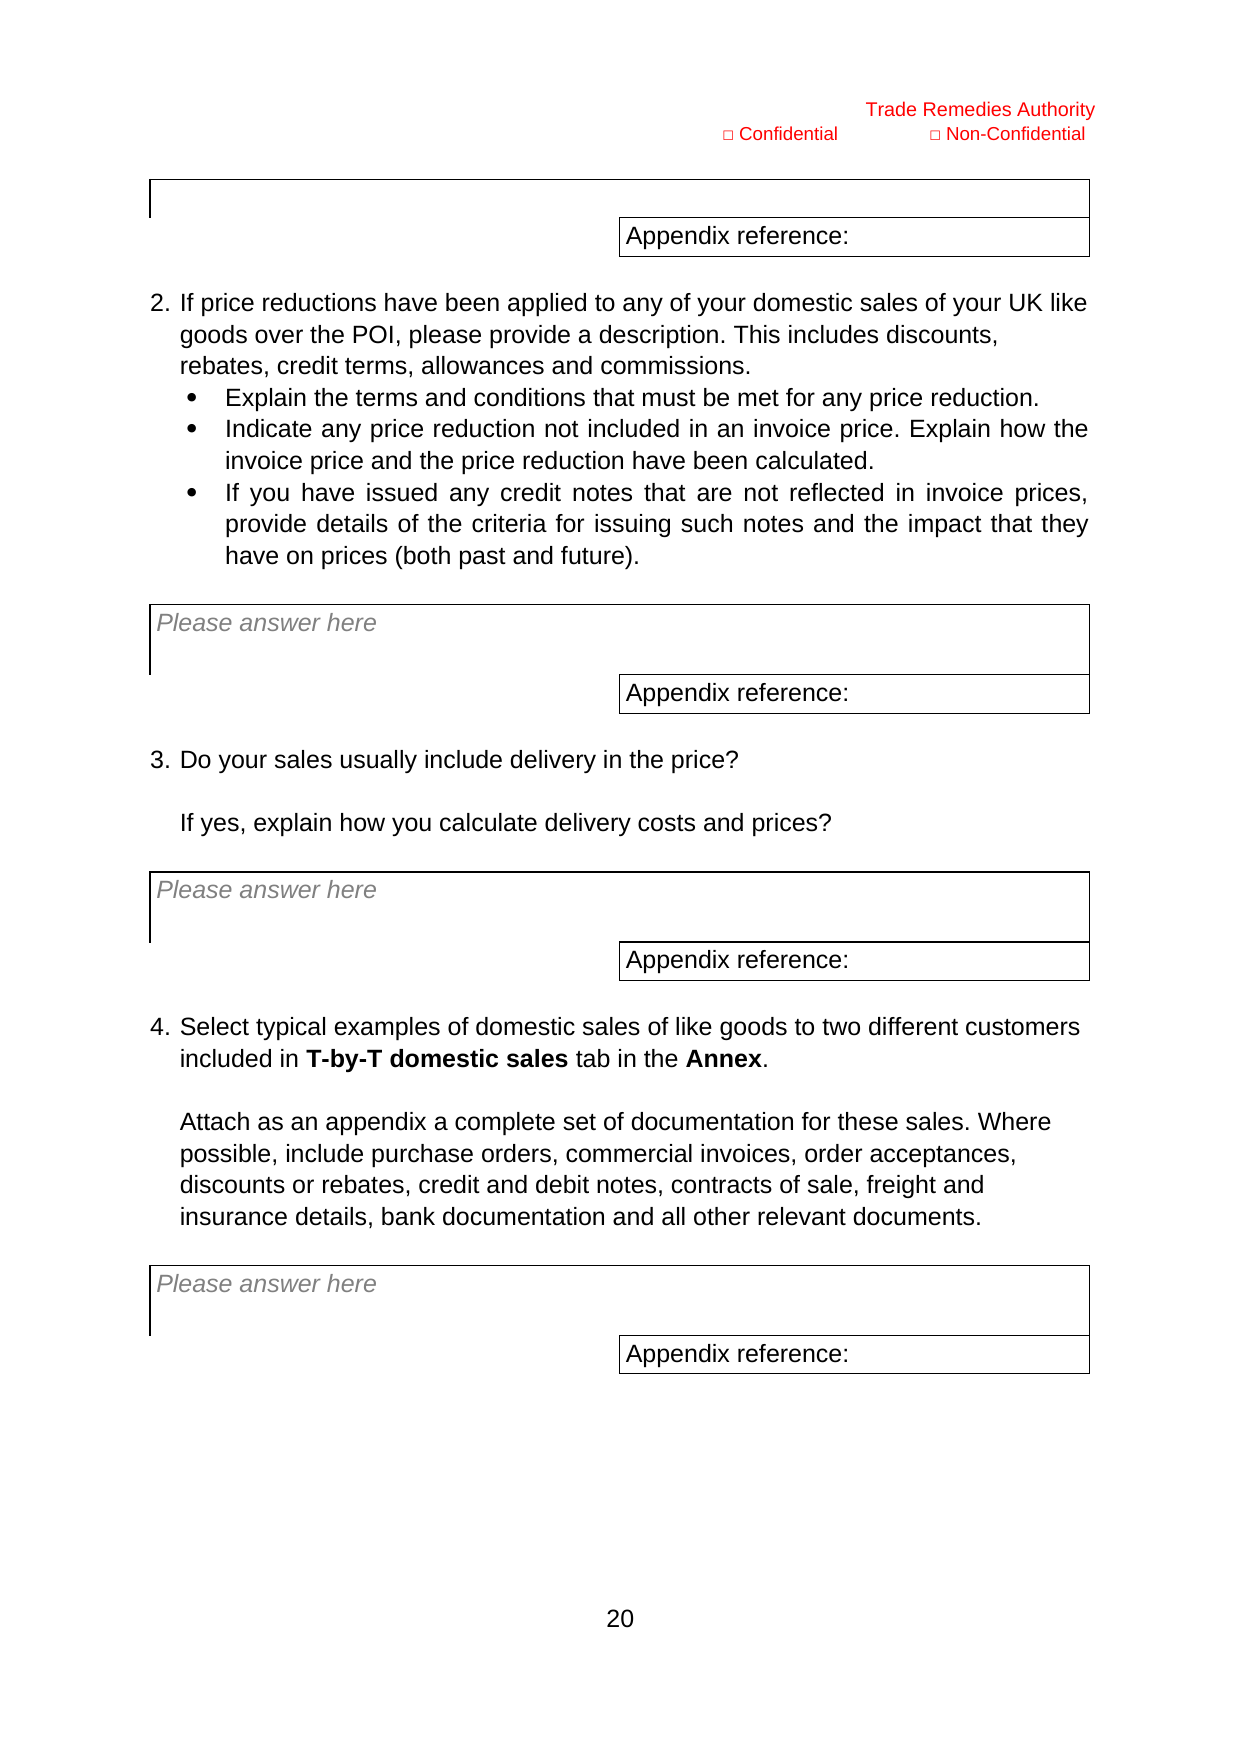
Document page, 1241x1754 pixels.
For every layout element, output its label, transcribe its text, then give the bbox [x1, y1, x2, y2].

list Explain the terms and conditions that must be met for any price reduction. [187, 383, 1090, 412]
table_cell [150, 1336, 619, 1373]
list Do your sales usually include delivery in the price? [150, 745, 1090, 774]
table_cell Appendix reference: [620, 1336, 1089, 1373]
table_cell Appendix reference: [620, 675, 1089, 712]
list If you have issued any credit notes that are not reflected in invoice prices, provide details of the criteria for issuing such notes and the impact that they have on prices (both past and future). [187, 478, 1090, 570]
list Select typical examples of domestic sales of like goods to two different customers included in T-by-T domestic sales tab in the Annex. [150, 1012, 1090, 1073]
table_header Please answer here [151, 1266, 1089, 1335]
table_cell [150, 943, 619, 980]
list Indicate any price reduction not included in an invoice price. Explain how the invoice price and the price reduction have been calculated. [187, 414, 1090, 475]
table_header Please answer here [151, 605, 1089, 674]
table_header Please answer here [151, 873, 1089, 941]
text Attach as an appendix a complete set of documentation for these sales. Where possible, include purchase orders, commercial invoices, order acceptances, discounts or rebates, credit and debit notes, contracts of sale, freight and insurance details, bank documentation and all other relevant documents. [179, 1107, 1090, 1231]
table_cell [150, 218, 619, 256]
table_header [151, 180, 1089, 217]
list If yes, explain how you calculate delivery costs and prices? [179, 808, 1090, 837]
table_cell [150, 675, 619, 712]
table_cell Appendix reference: [620, 218, 1089, 256]
list If price reductions have been applied to any of your domestic sales of your UK like goods over the POI, please provide a description. This includes discounts, rebates, credit terms, allowances and commissions. [150, 288, 1090, 380]
table_cell Appendix reference: [620, 943, 1089, 980]
